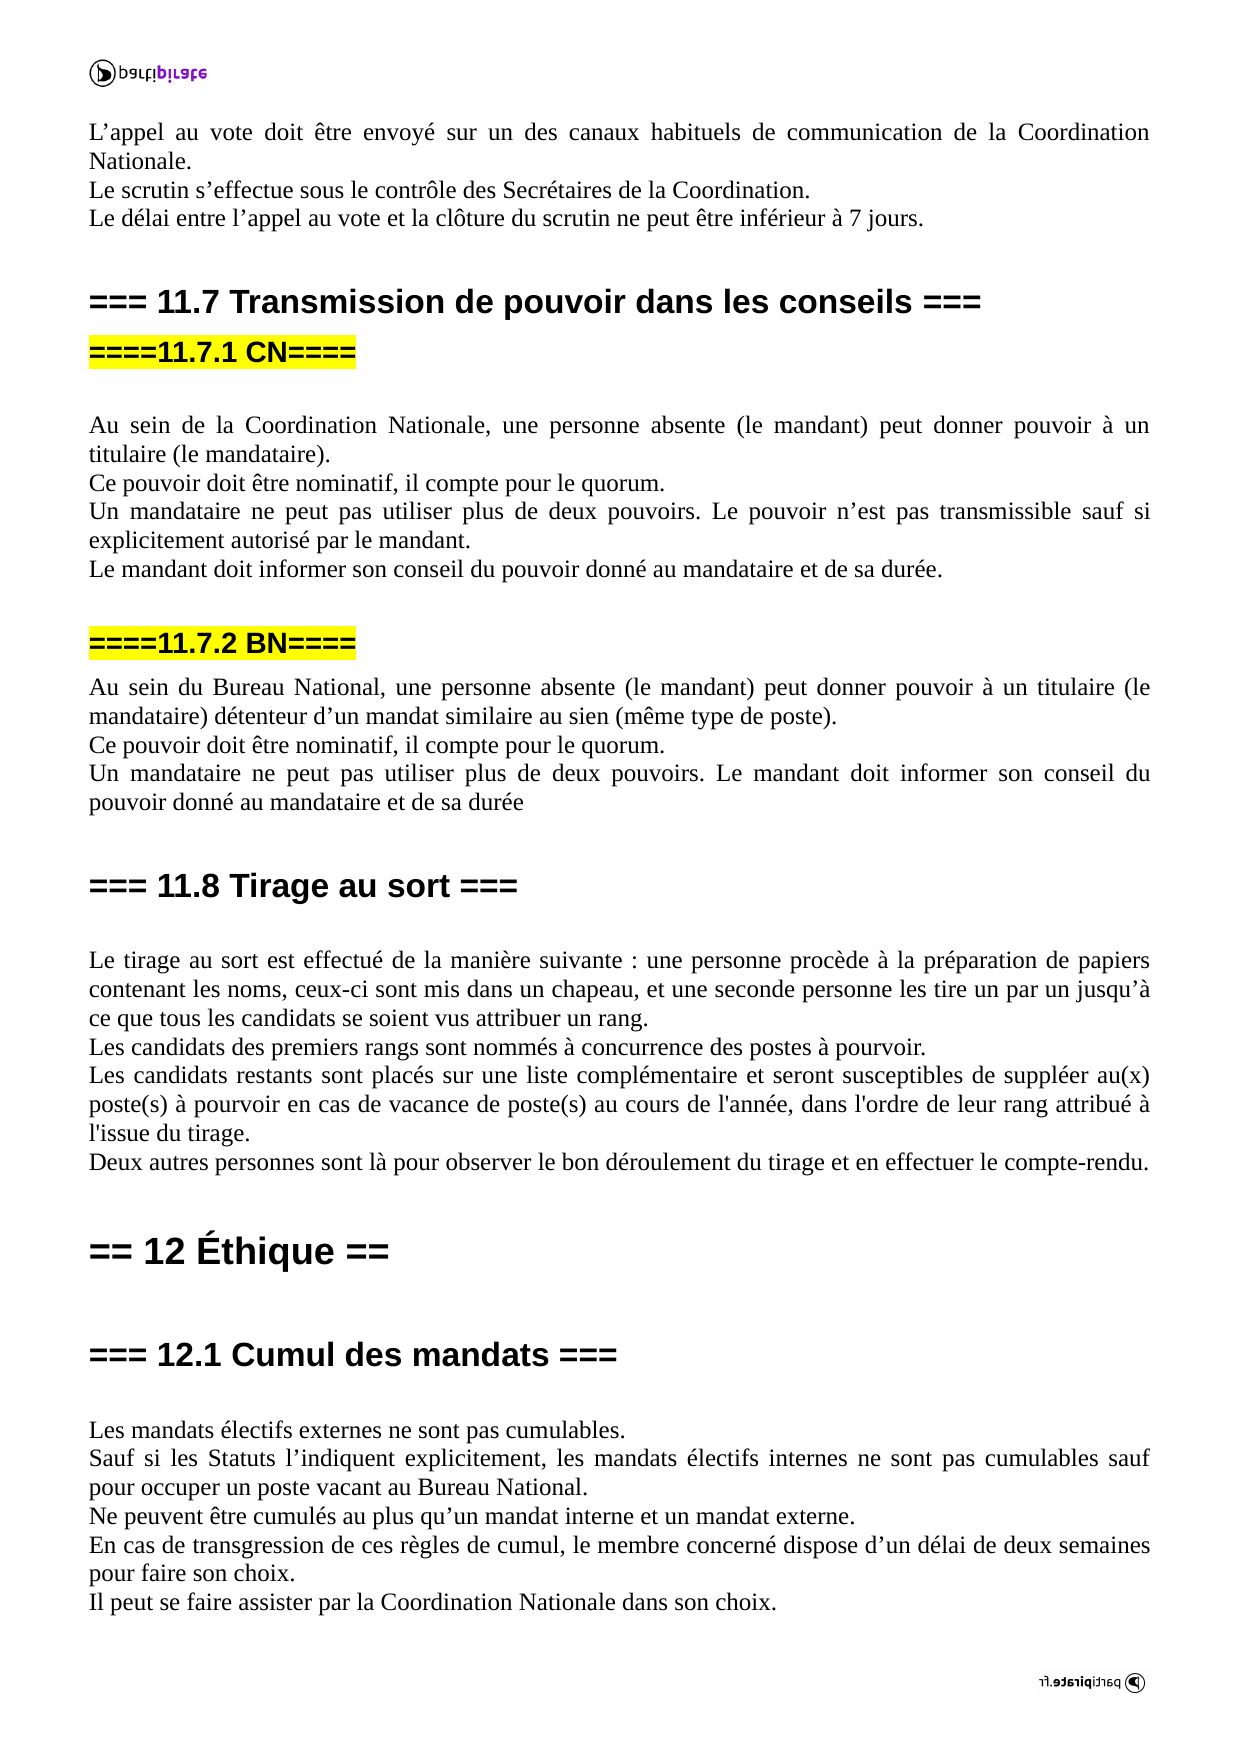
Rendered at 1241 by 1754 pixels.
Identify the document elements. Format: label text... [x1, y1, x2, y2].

text Au sein du Bureau National, une personne absente (le mandant) peut donner pouvoir à un titulaire (le mandataire) détenteur d’un mandat similaire au sien (même type de poste). [88, 672, 1152, 730]
picture [88, 59, 207, 88]
subtitle ====11.7.2 BN==== [88, 626, 1152, 660]
text Le scrutin s’effectue sous le contrôle des Secrétaires de la Coordination. [88, 175, 1152, 203]
text Ce pouvoir doit être nominatif, il compte pour le quorum. [88, 730, 1152, 758]
text Le délai entre l’appel au vote et la clôture du scrutin ne peut être inférieur à 7 jours. [88, 203, 1152, 232]
text L’appel au vote doit être envoyé sur un des canaux habituels de communication de la Coordination Nationale. [88, 117, 1152, 175]
text Un mandataire ne peut pas utiliser plus de deux pouvoirs. Le mandant doit informer son conseil du pouvoir donné au mandataire et de sa durée [88, 758, 1152, 816]
text Ce pouvoir doit être nominatif, il compte pour le quorum. [88, 468, 1152, 496]
subtitle == 12 Éthique == [88, 1229, 1152, 1273]
subtitle === 11.7 Transmission de pouvoir dans les conseils === [88, 282, 1152, 321]
text Les mandats électifs externes ne sont pas cumulables. [88, 1415, 1152, 1443]
text Ne peuvent être cumulés au plus qu’un mandat interne et un mandat externe. [88, 1501, 1152, 1530]
text Sauf si les Statuts l’indiquent explicitement, les mandats électifs internes ne sont pas cumulables sauf pour occuper un poste vacant au Bureau National. [88, 1443, 1152, 1501]
text Un mandataire ne peut pas utiliser plus de deux pouvoirs. Le pouvoir n’est pas transmissible sauf si explicitement autorisé par le mandant. [88, 496, 1152, 554]
picture [1033, 1666, 1152, 1700]
text En cas de transgression de ces règles de cumul, le membre concerné dispose d’un délai de deux semaines pour faire son choix. [88, 1530, 1152, 1587]
text Deux autres personnes sont là pour observer le bon déroulement du tirage et en effectuer le compte-rendu. [88, 1147, 1152, 1175]
subtitle === 11.8 Tirage au sort === [88, 866, 1152, 904]
subtitle === 12.1 Cumul des mandats === [88, 1335, 1152, 1373]
text Le mandant doit informer son conseil du pouvoir donné au mandataire et de sa durée. [88, 554, 1152, 583]
text Les candidats restants sont placés sur une liste complémentaire et seront susceptibles de suppléer au(x) poste(s) à pourvoir en cas de vacance de poste(s) au cours de l'année, dans l'ordre de leur rang attribué à l'issue du tirage. [88, 1060, 1152, 1147]
text Il peut se faire assister par la Coordination Nationale dans son choix. [88, 1587, 1152, 1616]
text Au sein de la Coordination Nationale, une personne absente (le mandant) peut donner pouvoir à un titulaire (le mandataire). [88, 410, 1152, 468]
subtitle ====11.7.1 CN==== [88, 335, 1152, 369]
text Les candidats des premiers rangs sont nommés à concurrence des postes à pourvoir. [88, 1032, 1152, 1060]
text Le tirage au sort est effectué de la manière suivante : une personne procède à la préparation de papiers contenant les noms, ceux-ci sont mis dans un chapeau, et une seconde personne les tire un par un jusqu’à ce que tous les candidats se soient vus attribuer un rang. [88, 945, 1152, 1032]
